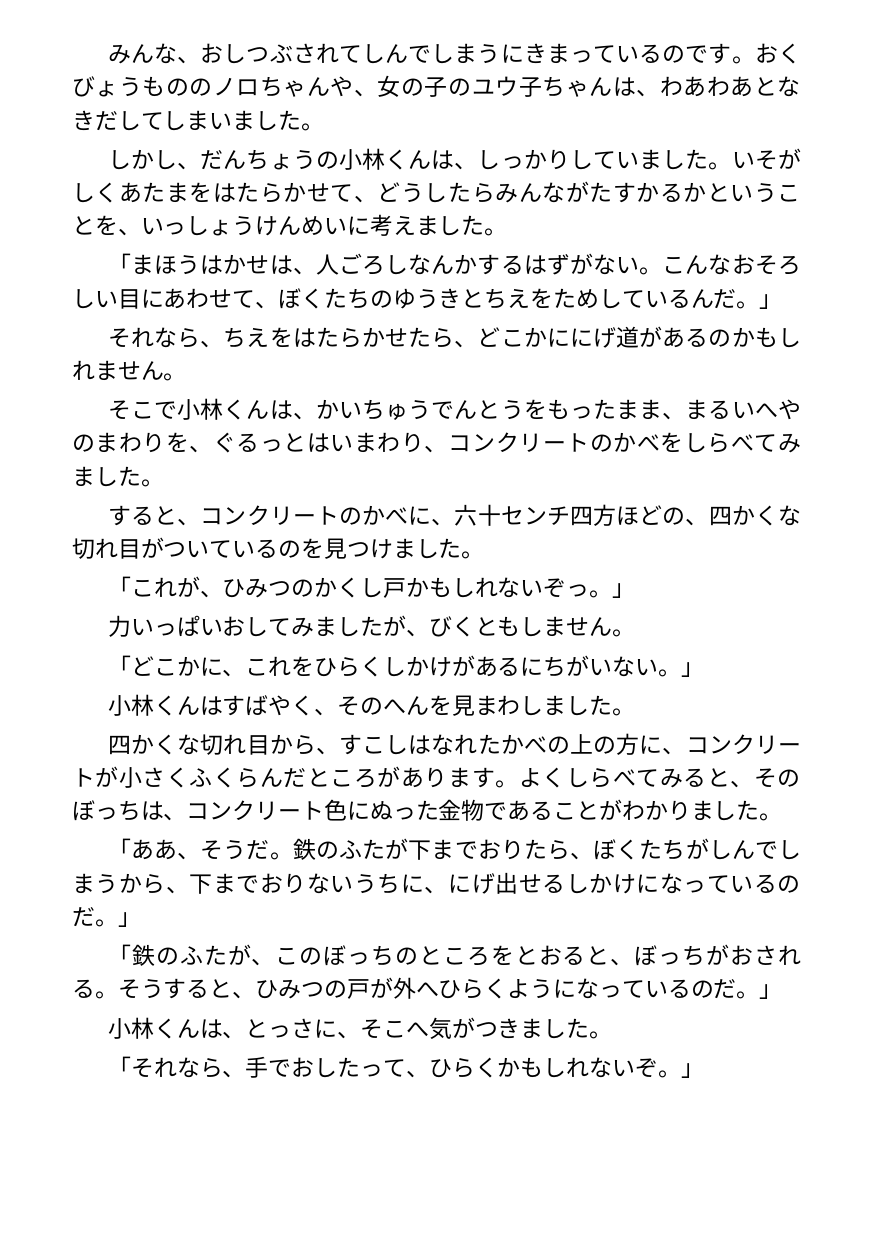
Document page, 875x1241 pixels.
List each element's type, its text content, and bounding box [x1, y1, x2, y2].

text 小林くんはすばやく、そのへんを見まわしました。 [72, 688, 802, 721]
text 小林くんは、とっさに、そこへ気がつきました。 [72, 1010, 802, 1044]
text 「それなら、手でおしたって、ひらくかもしれないぞ。」 [72, 1049, 802, 1083]
text しかし、だんちょうの小林くんは、しっかりしていました。いそがしくあたまをはたらかせて、どうしたらみんながたすかるかということを、いっしょうけんめいに考えました。 [72, 142, 802, 241]
text すると、コンクリートのかべに、六十センチ四方ほどの、四かくな切れ目がついているのを見つけました。 [72, 498, 802, 564]
text 「鉄のふたが、このぼっちのところをとおると、ぼっちがおされる。そうすると、ひみつの戸が外へひらくようになっているのだ。」 [72, 938, 802, 1004]
text 「ああ、そうだ。鉄のふたが下までおりたら、ぼくたちがしんでしまうから、下までおりないうちに、にげ出せるしかけになっているのだ。」 [72, 832, 802, 932]
text 「どこかに、これをひらくしかけがあるにちがいない。」 [72, 648, 802, 682]
text それなら、ちえをはたらかせたら、どこかににげ道があるのかもしれません。 [72, 320, 802, 386]
text そこで小林くんは、かいちゅうでんとうをもったまま、まるいへやのまわりを、ぐるっとはいまわり、コンクリートのかべをしらべてみました。 [72, 392, 802, 492]
text 四かくな切れ目から、すこしはなれたかべの上の方に、コンクリートが小さくふくらんだところがあります。よくしらべてみると、そのぼっちは、コンクリート色にぬった金物であることがわかりました。 [72, 727, 802, 826]
text 力いっぱいおしてみましたが、びくともしません。 [72, 609, 802, 642]
text 「まほうはかせは、人ごろしなんかするはずがない。こんなおそろしい目にあわせて、ぼくたちのゆうきとちえをためしているんだ。」 [72, 247, 802, 314]
text みんな、おしつぶされてしんでしまうにきまっているのです。おくびょうもののノロちゃんや、女の子のユウ子ちゃんは、わあわあとなきだしてしまいました。 [72, 36, 802, 136]
text 「これが、ひみつのかくし戸かもしれないぞっ。」 [72, 570, 802, 603]
